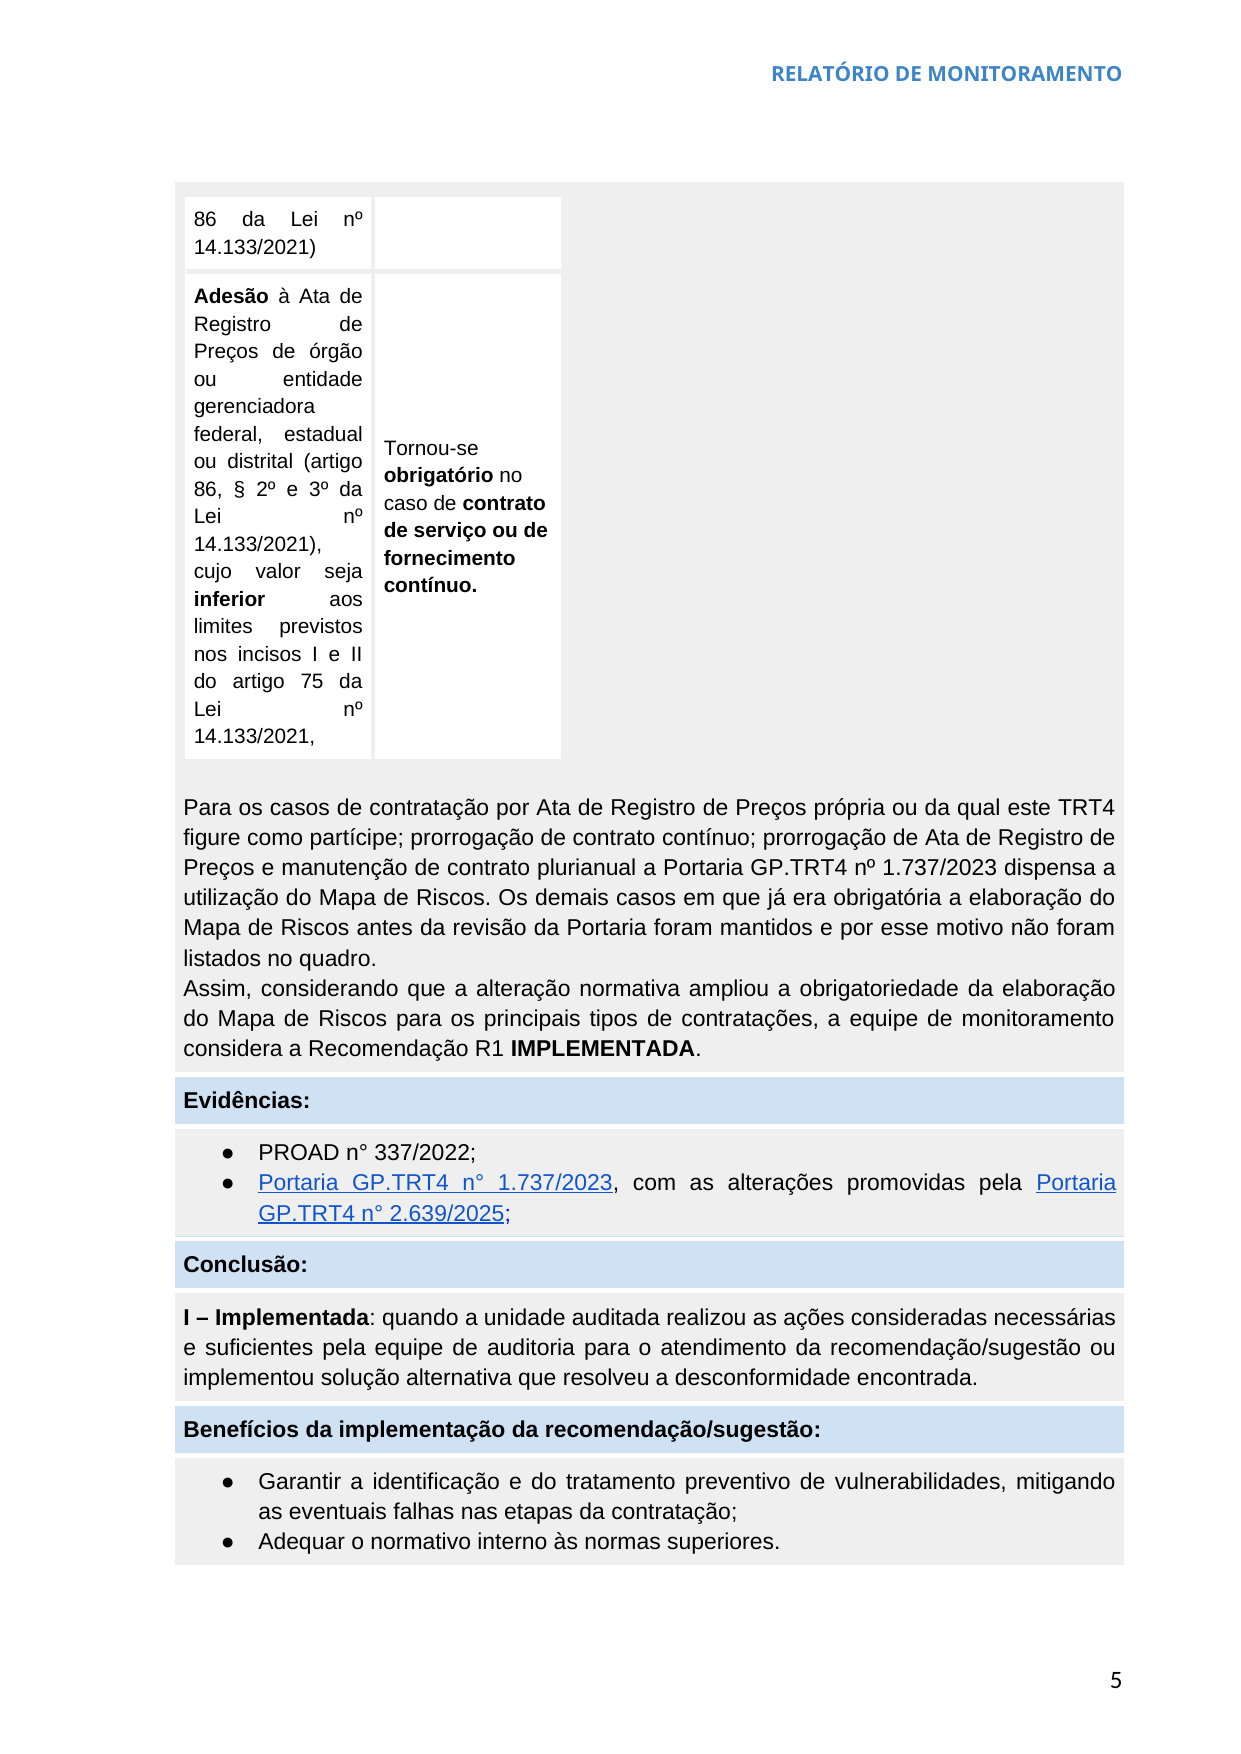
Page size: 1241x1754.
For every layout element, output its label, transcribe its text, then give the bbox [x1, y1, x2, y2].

table_cell PROAD n° 337/2022; Portaria GP.TRT4 n° 1.737/2023, com as alterações promovidas pela Portaria GP.TRT4 n° 2.639/2025; [175, 1129, 1124, 1236]
table_cell Adesão à Ata de Registro de Preços de órgão ou entidade gerenciadora federal, estadual ou distrital (artigo 86, § 2º e 3º da Lei nº 14.133/2021), cujo valor seja inferior aos limites previstos nos incisos I e II do artigo 75 da Lei nº 14.133/2021, [185, 270, 371, 759]
table_cell Para os casos de contratação por Ata de Registro de Preços própria ou da qual este TRT4 figure como partícipe; prorrogação de contrato contínuo; prorrogação de Ata de Registro de Preços e manutenção de contrato plurianual a Portaria GP.TRT4 nº 1.737/2023 dispensa a utilização do Mapa de Riscos. Os demais casos em que já era obrigatória a elaboração do Mapa de Riscos antes da revisão da Portaria foram mantidos e por esse motivo não foram listados no quadro. Assim, considerando que a alteração normativa ampliou a obrigatoriedade da elaboração do Mapa de Riscos para os principais tipos de contratações, a equipe de monitoramento considera a Recomendação R1 IMPLEMENTADA. [175, 182, 1124, 1072]
table_cell Conclusão: [175, 1241, 1124, 1288]
table_cell Benefícios da implementação da recomendação/sugestão: [175, 1406, 1124, 1453]
table_cell 86 da Lei nº 14.133/2021) [185, 197, 371, 269]
table_cell Tornou-se obrigatório no caso de contrato de serviço ou de fornecimento contínuo. [375, 274, 561, 759]
table_cell Garantir a identificação e do tratamento preventivo de vulnerabilidades, mitigando as eventuais falhas nas etapas da contratação; Adequar o normativo interno às normas superiores. [175, 1458, 1124, 1565]
table_cell [375, 197, 561, 269]
table_cell I – Implementada: quando a unidade auditada realizou as ações consideradas necessárias e suficientes pela equipe de auditoria para o atendimento da recomendação/sugestão ou implementou solução alternativa que resolveu a desconformidade encontrada. [175, 1293, 1124, 1401]
table_cell Evidências: [175, 1077, 1124, 1124]
